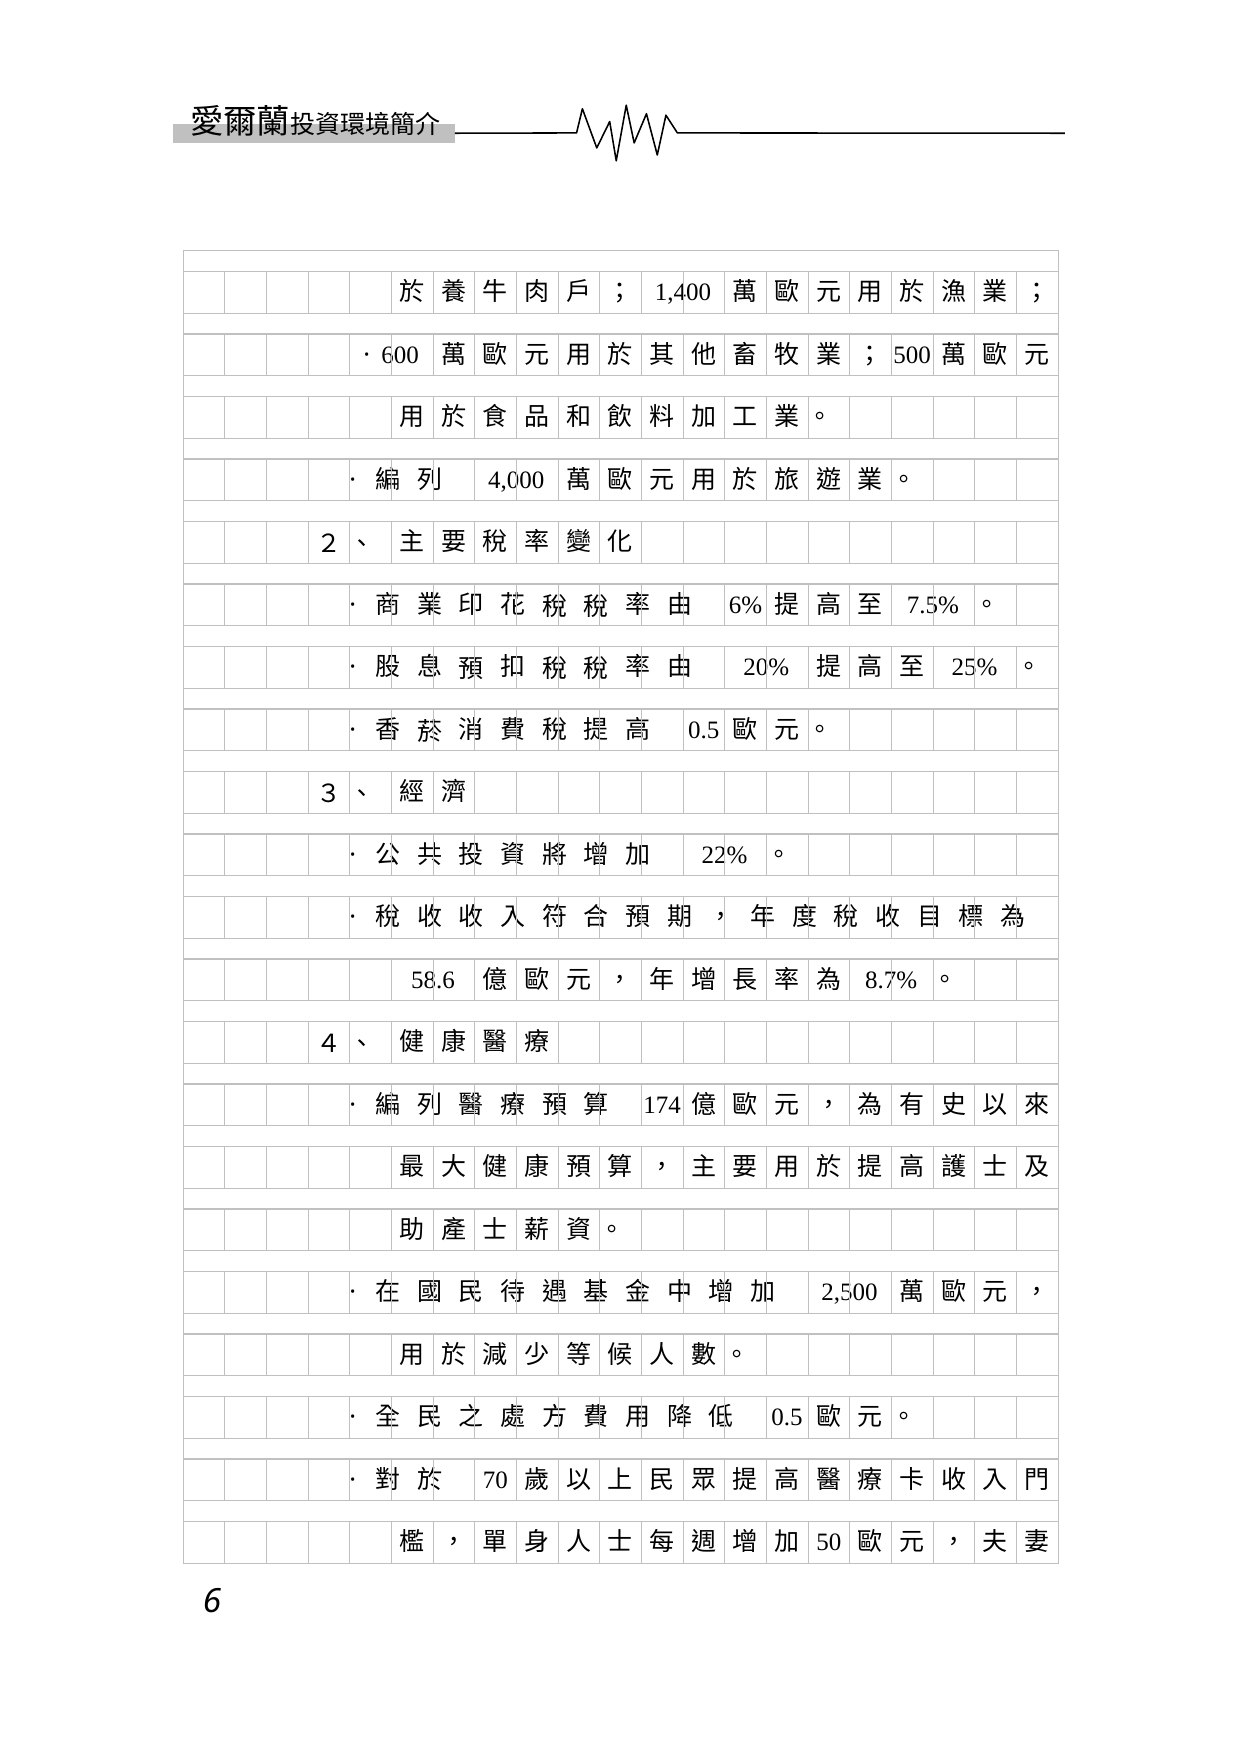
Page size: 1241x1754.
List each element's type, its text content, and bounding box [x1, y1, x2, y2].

text ․ 編列4,000萬歐元用於旅遊業。 [642, 460, 683, 500]
text [281, 751, 1058, 771]
text ․ 對於70歲以上民眾提高醫療卡收入門檻，單身人士每週增加50歐元，夫妻則每週增加150歐元。 [434, 1460, 474, 1500]
text ․ 商業印花稅稅率由6%提高至7.5%。 [642, 585, 683, 625]
text ․ 在國民待遇基金中增加2,500萬歐元，用於減少等候人數。 [600, 1272, 641, 1313]
text ․ 600萬歐元用於其他畜牧業；500萬歐元用於食品和飲料加工業。 [892, 335, 933, 375]
text ․ 1.10億元用於農業，其中8,500萬歐元用於養牛肉戶；1,400萬歐元用於漁業； [600, 272, 641, 313]
text ․ 稅收收入符合預期，年度稅收目標為58.6億歐元，年增長率為8.7%。 [517, 960, 558, 1000]
text ․ 稅收收入符合預期，年度稅收目標為58.6億歐元，年增長率為8.7%。 [559, 960, 599, 1000]
text ․ 在國民待遇基金中增加2,500萬歐元，用於減少等候人數。 [809, 1335, 849, 1375]
text ․ 稅收收入符合預期，年度稅收目標為58.6億歐元，年增長率為8.7%。 [330, 876, 1058, 896]
text ․ 稅收收入符合預期，年度稅收目標為58.6億歐元，年增長率為8.7%。 [1017, 960, 1058, 1000]
text ․ 公共投資將增加22%。 [934, 835, 974, 875]
text ․ 商業印花稅稅率由6%提高至7.5%。 [850, 585, 891, 625]
text ․ 全民之處方費用降低0.5歐元。 [892, 1397, 933, 1438]
text ․ 在國民待遇基金中增加2,500萬歐元，用於減少等候人數。 [975, 1335, 1016, 1375]
text ․ 600萬歐元用於其他畜牧業；500萬歐元用於食品和飲料加工業。 [1017, 397, 1058, 438]
text ․ 香菸消費稅提高0.5歐元。 [767, 710, 808, 750]
text ․ 在國民待遇基金中增加2,500萬歐元，用於減少等候人數。 [517, 1335, 558, 1375]
text [934, 1022, 974, 1063]
text ․ 編列醫療預算174億歐元，為有史以來最大健康預算，主要用於提高護士及助產士薪資。 [559, 1210, 599, 1250]
text ․ 對於70歲以上民眾提高醫療卡收入門檻，單身人士每週增加50歐元，夫妻則每週增加150歐元。 [725, 1522, 766, 1563]
text 率 [517, 522, 558, 563]
text ․ 對於70歲以上民眾提高醫療卡收入門檻，單身人士每週增加50歐元，夫妻則每週增加150歐元。 [434, 1522, 474, 1563]
text ․ 在國民待遇基金中增加2,500萬歐元，用於減少等候人數。 [767, 1335, 808, 1375]
text ․ 全民之處方費用降低0.5歐元。 [642, 1397, 683, 1438]
text ․ 編列4,000萬歐元用於旅遊業。 [809, 460, 849, 500]
text ․ 商業印花稅稅率由6%提高至7.5%。 [809, 585, 849, 625]
text [600, 1022, 641, 1063]
text ․ 香菸消費稅提高0.5歐元。 [975, 710, 1016, 750]
text ․ 股息預扣稅稅率由20%提高至25%。 [475, 647, 516, 688]
text ․ 編列4,000萬歐元用於旅遊業。 [392, 460, 433, 500]
text ․ 香菸消費稅提高0.5歐元。 [330, 689, 1058, 708]
text ․ 編列醫療預算174億歐元，為有史以來最大健康預算，主要用於提高護士及助產士薪資。 [517, 1210, 558, 1250]
text ․ 對於70歲以上民眾提高醫療卡收入門檻，單身人士每週增加50歐元，夫妻則每週增加150歐元。 [392, 1522, 433, 1563]
text [975, 772, 1016, 813]
text [892, 772, 933, 813]
text 濟 [434, 772, 474, 813]
text ․ 600萬歐元用於其他畜牧業；500萬歐元用於食品和飲料加工業。 [809, 335, 849, 375]
text ․ 全民之處方費用降低0.5歐元。 [330, 1376, 1058, 1396]
text ․ 編列醫療預算174億歐元，為有史以來最大健康預算，主要用於提高護士及助產士薪資。 [330, 1126, 1058, 1146]
text 療 [517, 1022, 558, 1063]
text 要 [434, 522, 474, 563]
text ․ 股息預扣稅稅率由20%提高至25%。 [684, 647, 724, 688]
text [725, 1022, 766, 1063]
text [850, 1022, 891, 1063]
text ․ 稅收收入符合預期，年度稅收目標為58.6億歐元，年增長率為8.7%。 [350, 960, 391, 1000]
text ․ 全民之處方費用降低0.5歐元。 [600, 1397, 641, 1438]
text ․ 1.10億元用於農業，其中8,500萬歐元用於養牛肉戶；1,400萬歐元用於漁業； [642, 272, 683, 313]
text ․ 稅收收入符合預期，年度稅收目標為58.6億歐元，年增長率為8.7%。 [684, 960, 724, 1000]
text ․ 編列醫療預算174億歐元，為有史以來最大健康預算，主要用於提高護士及助產士薪資。 [684, 1147, 724, 1188]
text ․ 股息預扣稅稅率由20%提高至25%。 [1017, 647, 1058, 688]
text ․ 股息預扣稅稅率由20%提高至25%。 [642, 647, 683, 688]
text ․ 600萬歐元用於其他畜牧業；500萬歐元用於食品和飲料加工業。 [642, 335, 683, 375]
text 、 [350, 522, 391, 563]
text ․ 在國民待遇基金中增加2,500萬歐元，用於減少等候人數。 [892, 1272, 933, 1313]
text ․ 在國民待遇基金中增加2,500萬歐元，用於減少等候人數。 [684, 1335, 724, 1375]
text ․ 商業印花稅稅率由6%提高至7.5%。 [434, 585, 474, 625]
text ․ 稅收收入符合預期，年度稅收目標為58.6億歐元，年增長率為8.7%。 [892, 960, 933, 1000]
text ․ 編列醫療預算174億歐元，為有史以來最大健康預算，主要用於提高護士及助產士薪資。 [809, 1147, 849, 1188]
text ２ [309, 522, 349, 563]
text ․ 在國民待遇基金中增加2,500萬歐元，用於減少等候人數。 [517, 1272, 558, 1313]
text ․ 600萬歐元用於其他畜牧業；500萬歐元用於食品和飲料加工業。 [517, 397, 558, 438]
text ․ 600萬歐元用於其他畜牧業；500萬歐元用於食品和飲料加工業。 [1017, 335, 1058, 375]
text ․ 600萬歐元用於其他畜牧業；500萬歐元用於食品和飲料加工業。 [475, 397, 516, 438]
text ․ 股息預扣稅稅率由20%提高至25%。 [330, 626, 1058, 646]
text [281, 1001, 1058, 1021]
text [975, 522, 1016, 563]
text ․ 稅收收入符合預期，年度稅收目標為58.6億歐元，年增長率為8.7%。 [434, 960, 474, 1000]
text ․ 編列醫療預算174億歐元，為有史以來最大健康預算，主要用於提高護士及助產士薪資。 [725, 1085, 766, 1125]
text ․ 編列醫療預算174億歐元，為有史以來最大健康預算，主要用於提高護士及助產士薪資。 [975, 1210, 1016, 1250]
text ․ 對於70歲以上民眾提高醫療卡收入門檻，單身人士每週增加50歐元，夫妻則每週增加150歐元。 [392, 1460, 433, 1500]
text ․ 600萬歐元用於其他畜牧業；500萬歐元用於食品和飲料加工業。 [600, 397, 641, 438]
text [642, 772, 683, 813]
text ․ 編列醫療預算174億歐元，為有史以來最大健康預算，主要用於提高護士及助產士薪資。 [809, 1210, 849, 1250]
text ․ 在國民待遇基金中增加2,500萬歐元，用於減少等候人數。 [475, 1272, 516, 1313]
text ․ 在國民待遇基金中增加2,500萬歐元，用於減少等候人數。 [559, 1335, 599, 1375]
text ․ 全民之處方費用降低0.5歐元。 [725, 1397, 766, 1438]
text ․ 在國民待遇基金中增加2,500萬歐元，用於減少等候人數。 [1017, 1272, 1058, 1313]
text ․ 對於70歲以上民眾提高醫療卡收入門檻，單身人士每週增加50歐元，夫妻則每週增加150歐元。 [934, 1522, 974, 1563]
text ․ 全民之處方費用降低0.5歐元。 [392, 1397, 433, 1438]
text ․ 編列醫療預算174億歐元，為有史以來最大健康預算，主要用於提高護士及助產士薪資。 [1017, 1085, 1058, 1125]
text ․ 稅收收入符合預期，年度稅收目標為58.6億歐元，年增長率為8.7%。 [809, 897, 849, 938]
text ․ 編列醫療預算174億歐元，為有史以來最大健康預算，主要用於提高護士及助產士薪資。 [600, 1085, 641, 1125]
text ․ 在國民待遇基金中增加2,500萬歐元，用於減少等候人數。 [892, 1335, 933, 1375]
text ․ 編列醫療預算174億歐元，為有史以來最大健康預算，主要用於提高護士及助產士薪資。 [1017, 1147, 1058, 1188]
text ․ 股息預扣稅稅率由20%提高至25%。 [850, 647, 891, 688]
text ․ 稅收收入符合預期，年度稅收目標為58.6億歐元，年增長率為8.7%。 [392, 897, 433, 938]
text ․ 1.10億元用於農業，其中8,500萬歐元用於養牛肉戶；1,400萬歐元用於漁業； [892, 272, 933, 313]
text 、 [350, 1022, 391, 1063]
text ․ 在國民待遇基金中增加2,500萬歐元，用於減少等候人數。 [350, 1272, 391, 1313]
text ․ 股息預扣稅稅率由20%提高至25%。 [767, 647, 808, 688]
text [281, 522, 308, 563]
text ․ 編列醫療預算174億歐元，為有史以來最大健康預算，主要用於提高護士及助產士薪資。 [975, 1085, 1016, 1125]
text ․ 編列醫療預算174億歐元，為有史以來最大健康預算，主要用於提高護士及助產士薪資。 [330, 1189, 1058, 1208]
text ․ 對於70歲以上民眾提高醫療卡收入門檻，單身人士每週增加50歐元，夫妻則每週增加150歐元。 [850, 1522, 891, 1563]
text ․ 稅收收入符合預期，年度稅收目標為58.6億歐元，年增長率為8.7%。 [684, 897, 724, 938]
text ․ 在國民待遇基金中增加2,500萬歐元，用於減少等候人數。 [1017, 1335, 1058, 1375]
text ․ 在國民待遇基金中增加2,500萬歐元，用於減少等候人數。 [975, 1272, 1016, 1313]
text ․ 對於70歲以上民眾提高醫療卡收入門檻，單身人士每週增加50歐元，夫妻則每週增加150歐元。 [850, 1460, 891, 1500]
text ․ 600萬歐元用於其他畜牧業；500萬歐元用於食品和飲料加工業。 [330, 376, 1058, 396]
text ․ 股息預扣稅稅率由20%提高至25%。 [892, 647, 933, 688]
text ․ 編列醫療預算174億歐元，為有史以來最大健康預算，主要用於提高護士及助產士薪資。 [434, 1085, 474, 1125]
text ․ 公共投資將增加22%。 [350, 835, 391, 875]
text ․ 1.10億元用於農業，其中8,500萬歐元用於養牛肉戶；1,400萬歐元用於漁業； [392, 272, 433, 313]
text [281, 501, 1058, 521]
text [892, 522, 933, 563]
text ․ 稅收收入符合預期，年度稅收目標為58.6億歐元，年增長率為8.7%。 [1017, 897, 1058, 938]
text ․ 1.10億元用於農業，其中8,500萬歐元用於養牛肉戶；1,400萬歐元用於漁業； [684, 272, 724, 313]
text ․ 在國民待遇基金中增加2,500萬歐元，用於減少等候人數。 [642, 1272, 683, 1313]
text ․ 對於70歲以上民眾提高醫療卡收入門檻，單身人士每週增加50歐元，夫妻則每週增加150歐元。 [517, 1522, 558, 1563]
text 健 [392, 1022, 433, 1063]
text ․ 對於70歲以上民眾提高醫療卡收入門檻，單身人士每週增加50歐元，夫妻則每週增加150歐元。 [975, 1522, 1016, 1563]
text ․ 對於70歲以上民眾提高醫療卡收入門檻，單身人士每週增加50歐元，夫妻則每週增加150歐元。 [725, 1460, 766, 1500]
text ․ 稅收收入符合預期，年度稅收目標為58.6億歐元，年增長率為8.7%。 [850, 897, 891, 938]
text ․ 編列醫療預算174億歐元，為有史以來最大健康預算，主要用於提高護士及助產士薪資。 [350, 1147, 391, 1188]
text ․ 商業印花稅稅率由6%提高至7.5%。 [725, 585, 766, 625]
text ․ 編列醫療預算174億歐元，為有史以來最大健康預算，主要用於提高護士及助產士薪資。 [767, 1085, 808, 1125]
text [1017, 522, 1058, 563]
text ․ 在國民待遇基金中增加2,500萬歐元，用於減少等候人數。 [434, 1272, 474, 1313]
text ․ 1.10億元用於農業，其中8,500萬歐元用於養牛肉戶；1,400萬歐元用於漁業； [725, 272, 766, 313]
text 、 [350, 772, 391, 813]
text ․ 公共投資將增加22%。 [767, 835, 808, 875]
text [767, 1022, 808, 1063]
text ․ 編列醫療預算174億歐元，為有史以來最大健康預算，主要用於提高護士及助產士薪資。 [850, 1147, 891, 1188]
text ․ 編列醫療預算174億歐元，為有史以來最大健康預算，主要用於提高護士及助產士薪資。 [934, 1210, 974, 1250]
text [642, 522, 683, 563]
text ․ 稅收收入符合預期，年度稅收目標為58.6億歐元，年增長率為8.7%。 [767, 897, 808, 938]
text [767, 522, 808, 563]
text ․ 股息預扣稅稅率由20%提高至25%。 [809, 647, 849, 688]
text [850, 772, 891, 813]
text ․ 商業印花稅稅率由6%提高至7.5%。 [1017, 585, 1058, 625]
text ․ 1.10億元用於農業，其中8,500萬歐元用於養牛肉戶；1,400萬歐元用於漁業； [809, 272, 849, 313]
text ․ 稅收收入符合預期，年度稅收目標為58.6億歐元，年增長率為8.7%。 [350, 897, 391, 938]
text ․ 香菸消費稅提高0.5歐元。 [392, 710, 433, 750]
text ․ 對於70歲以上民眾提高醫療卡收入門檻，單身人士每週增加50歐元，夫妻則每週增加150歐元。 [809, 1460, 849, 1500]
text ․ 600萬歐元用於其他畜牧業；500萬歐元用於食品和飲料加工業。 [330, 397, 349, 438]
text ․ 600萬歐元用於其他畜牧業；500萬歐元用於食品和飲料加工業。 [975, 397, 1016, 438]
text ․ 對於70歲以上民眾提高醫療卡收入門檻，單身人士每週增加50歐元，夫妻則每週增加150歐元。 [1017, 1460, 1058, 1500]
text ․ 全民之處方費用降低0.5歐元。 [809, 1397, 849, 1438]
text ․ 商業印花稅稅率由6%提高至7.5%。 [975, 585, 1016, 625]
text ․ 600萬歐元用於其他畜牧業；500萬歐元用於食品和飲料加工業。 [330, 335, 349, 375]
text [725, 772, 766, 813]
text ․ 編列醫療預算174億歐元，為有史以來最大健康預算，主要用於提高護士及助產士薪資。 [725, 1210, 766, 1250]
text ․ 香菸消費稅提高0.5歐元。 [934, 710, 974, 750]
text ․ 編列醫療預算174億歐元，為有史以來最大健康預算，主要用於提高護士及助產士薪資。 [934, 1147, 974, 1188]
text ․ 稅收收入符合預期，年度稅收目標為58.6億歐元，年增長率為8.7%。 [475, 960, 516, 1000]
text ․ 編列4,000萬歐元用於旅遊業。 [517, 460, 558, 500]
text [684, 772, 724, 813]
text ․ 編列醫療預算174億歐元，為有史以來最大健康預算，主要用於提高護士及助產士薪資。 [434, 1210, 474, 1250]
text ․ 香菸消費稅提高0.5歐元。 [517, 710, 558, 750]
text ․ 600萬歐元用於其他畜牧業；500萬歐元用於食品和飲料加工業。 [892, 397, 933, 438]
text ․ 全民之處方費用降低0.5歐元。 [434, 1397, 474, 1438]
text ․ 香菸消費稅提高0.5歐元。 [559, 710, 599, 750]
text [684, 522, 724, 563]
text ․ 編列醫療預算174億歐元，為有史以來最大健康預算，主要用於提高護士及助產士薪資。 [392, 1085, 433, 1125]
text ․ 香菸消費稅提高0.5歐元。 [1017, 710, 1058, 750]
text ․ 編列醫療預算174億歐元，為有史以來最大健康預算，主要用於提高護士及助產士薪資。 [850, 1210, 891, 1250]
text ․ 在國民待遇基金中增加2,500萬歐元，用於減少等候人數。 [934, 1335, 974, 1375]
text ․ 在國民待遇基金中增加2,500萬歐元，用於減少等候人數。 [725, 1335, 766, 1375]
text ․ 在國民待遇基金中增加2,500萬歐元，用於減少等候人數。 [767, 1272, 808, 1313]
text ․ 商業印花稅稅率由6%提高至7.5%。 [392, 585, 433, 625]
text ․ 在國民待遇基金中增加2,500萬歐元，用於減少等候人數。 [330, 1314, 1058, 1333]
text ․ 編列醫療預算174億歐元，為有史以來最大健康預算，主要用於提高護士及助產士薪資。 [559, 1085, 599, 1125]
text ․ 對於70歲以上民眾提高醫療卡收入門檻，單身人士每週增加50歐元，夫妻則每週增加150歐元。 [934, 1460, 974, 1500]
text ․ 編列4,000萬歐元用於旅遊業。 [330, 460, 349, 500]
text ․ 股息預扣稅稅率由20%提高至25%。 [725, 647, 766, 688]
text ․ 對於70歲以上民眾提高醫療卡收入門檻，單身人士每週增加50歐元，夫妻則每週增加150歐元。 [684, 1460, 724, 1500]
text ․ 600萬歐元用於其他畜牧業；500萬歐元用於食品和飲料加工業。 [850, 397, 891, 438]
text ․ 編列醫療預算174億歐元，為有史以來最大健康預算，主要用於提高護士及助產士薪資。 [350, 1085, 391, 1125]
text ․ 600萬歐元用於其他畜牧業；500萬歐元用於食品和飲料加工業。 [684, 397, 724, 438]
text 康 [434, 1022, 474, 1063]
text ․ 600萬歐元用於其他畜牧業；500萬歐元用於食品和飲料加工業。 [767, 397, 808, 438]
text ․ 編列醫療預算174億歐元，為有史以來最大健康預算，主要用於提高護士及助產士薪資。 [642, 1147, 683, 1188]
text ․ 對於70歲以上民眾提高醫療卡收入門檻，單身人士每週增加50歐元，夫妻則每週增加150歐元。 [475, 1460, 516, 1500]
text ․ 600萬歐元用於其他畜牧業；500萬歐元用於食品和飲料加工業。 [330, 314, 1058, 333]
text ․ 600萬歐元用於其他畜牧業；500萬歐元用於食品和飲料加工業。 [559, 397, 599, 438]
text [1017, 1022, 1058, 1063]
text ․ 股息預扣稅稅率由20%提高至25%。 [975, 647, 1016, 688]
text ․ 對於70歲以上民眾提高醫療卡收入門檻，單身人士每週增加50歐元，夫妻則每週增加150歐元。 [642, 1460, 683, 1500]
text ․ 600萬歐元用於其他畜牧業；500萬歐元用於食品和飲料加工業。 [767, 335, 808, 375]
text ․ 商業印花稅稅率由6%提高至7.5%。 [684, 585, 724, 625]
text ․ 1.10億元用於農業，其中8,500萬歐元用於養牛肉戶；1,400萬歐元用於漁業； [330, 251, 1058, 271]
text ․ 編列4,000萬歐元用於旅遊業。 [767, 460, 808, 500]
text ․ 全民之處方費用降低0.5歐元。 [350, 1397, 391, 1438]
text ․ 編列醫療預算174億歐元，為有史以來最大健康預算，主要用於提高護士及助產士薪資。 [475, 1210, 516, 1250]
text ․ 在國民待遇基金中增加2,500萬歐元，用於減少等候人數。 [725, 1272, 766, 1313]
text ․ 稅收收入符合預期，年度稅收目標為58.6億歐元，年增長率為8.7%。 [475, 897, 516, 938]
text ․ 編列醫療預算174億歐元，為有史以來最大健康預算，主要用於提高護士及助產士薪資。 [767, 1147, 808, 1188]
text ․ 編列醫療預算174億歐元，為有史以來最大健康預算，主要用於提高護士及助產士薪資。 [475, 1085, 516, 1125]
text ․ 稅收收入符合預期，年度稅收目標為58.6億歐元，年增長率為8.7%。 [725, 960, 766, 1000]
text ․ 1.10億元用於農業，其中8,500萬歐元用於養牛肉戶；1,400萬歐元用於漁業； [517, 272, 558, 313]
text ․ 對於70歲以上民眾提高醫療卡收入門檻，單身人士每週增加50歐元，夫妻則每週增加150歐元。 [975, 1460, 1016, 1500]
text ․ 稅收收入符合預期，年度稅收目標為58.6億歐元，年增長率為8.7%。 [600, 897, 641, 938]
text ․ 對於70歲以上民眾提高醫療卡收入門檻，單身人士每週增加50歐元，夫妻則每週增加150歐元。 [600, 1522, 641, 1563]
text ․ 編列4,000萬歐元用於旅遊業。 [434, 460, 474, 500]
text ․ 股息預扣稅稅率由20%提高至25%。 [600, 647, 641, 688]
text ․ 編列醫療預算174億歐元，為有史以來最大健康預算，主要用於提高護士及助產士薪資。 [392, 1147, 433, 1188]
text ․ 公共投資將增加22%。 [600, 835, 641, 875]
text ․ 600萬歐元用於其他畜牧業；500萬歐元用於食品和飲料加工業。 [475, 335, 516, 375]
text ․ 股息預扣稅稅率由20%提高至25%。 [559, 647, 599, 688]
text ․ 全民之處方費用降低0.5歐元。 [767, 1397, 808, 1438]
text ․ 對於70歲以上民眾提高醫療卡收入門檻，單身人士每週增加50歐元，夫妻則每週增加150歐元。 [684, 1522, 724, 1563]
text ․ 編列4,000萬歐元用於旅遊業。 [600, 460, 641, 500]
text ․ 編列醫療預算174億歐元，為有史以來最大健康預算，主要用於提高護士及助產士薪資。 [1017, 1210, 1058, 1250]
text ․ 全民之處方費用降低0.5歐元。 [559, 1397, 599, 1438]
text ․ 公共投資將增加22%。 [850, 835, 891, 875]
text ․ 在國民待遇基金中增加2,500萬歐元，用於減少等候人數。 [559, 1272, 599, 1313]
text ․ 對於70歲以上民眾提高醫療卡收入門檻，單身人士每週增加50歐元，夫妻則每週增加150歐元。 [330, 1439, 1058, 1458]
text ․ 對於70歲以上民眾提高醫療卡收入門檻，單身人士每週增加50歐元，夫妻則每週增加150歐元。 [330, 1501, 1058, 1521]
text ․ 在國民待遇基金中增加2,500萬歐元，用於減少等候人數。 [850, 1272, 891, 1313]
text ３ [309, 772, 349, 813]
text ․ 600萬歐元用於其他畜牧業；500萬歐元用於食品和飲料加工業。 [559, 335, 599, 375]
text ․ 1.10億元用於農業，其中8,500萬歐元用於養牛肉戶；1,400萬歐元用於漁業； [975, 272, 1016, 313]
text ․ 600萬歐元用於其他畜牧業；500萬歐元用於食品和飲料加工業。 [684, 335, 724, 375]
text ․ 對於70歲以上民眾提高醫療卡收入門檻，單身人士每週增加50歐元，夫妻則每週增加150歐元。 [350, 1522, 391, 1563]
text ․ 對於70歲以上民眾提高醫療卡收入門檻，單身人士每週增加50歐元，夫妻則每週增加150歐元。 [767, 1522, 808, 1563]
text ․ 在國民待遇基金中增加2,500萬歐元，用於減少等候人數。 [392, 1272, 433, 1313]
text ․ 600萬歐元用於其他畜牧業；500萬歐元用於食品和飲料加工業。 [392, 335, 433, 375]
text [767, 772, 808, 813]
text ․ 編列醫療預算174億歐元，為有史以來最大健康預算，主要用於提高護士及助產士薪資。 [684, 1210, 724, 1250]
text ․ 香菸消費稅提高0.5歐元。 [684, 710, 724, 750]
text ․ 公共投資將增加22%。 [975, 835, 1016, 875]
text ․ 公共投資將增加22%。 [434, 835, 474, 875]
text ․ 香菸消費稅提高0.5歐元。 [434, 710, 474, 750]
text ․ 在國民待遇基金中增加2,500萬歐元，用於減少等候人數。 [809, 1272, 849, 1313]
text [934, 522, 974, 563]
text ․ 600萬歐元用於其他畜牧業；500萬歐元用於食品和飲料加工業。 [642, 397, 683, 438]
text ․ 在國民待遇基金中增加2,500萬歐元，用於減少等候人數。 [934, 1272, 974, 1313]
text ․ 香菸消費稅提高0.5歐元。 [892, 710, 933, 750]
text ․ 編列醫療預算174億歐元，為有史以來最大健康預算，主要用於提高護士及助產士薪資。 [559, 1147, 599, 1188]
text ․ 香菸消費稅提高0.5歐元。 [809, 710, 849, 750]
text ․ 稅收收入符合預期，年度稅收目標為58.6億歐元，年增長率為8.7%。 [767, 960, 808, 1000]
text ․ 在國民待遇基金中增加2,500萬歐元，用於減少等候人數。 [642, 1335, 683, 1375]
text ․ 在國民待遇基金中增加2,500萬歐元，用於減少等候人數。 [330, 1335, 349, 1375]
text ․ 公共投資將增加22%。 [642, 835, 683, 875]
text ․ 在國民待遇基金中增加2,500萬歐元，用於減少等候人數。 [392, 1335, 433, 1375]
text ․ 600萬歐元用於其他畜牧業；500萬歐元用於食品和飲料加工業。 [809, 397, 849, 438]
text ․ 在國民待遇基金中增加2,500萬歐元，用於減少等候人數。 [330, 1272, 349, 1313]
text 化 [600, 522, 641, 563]
text [559, 1022, 599, 1063]
text ․ 商業印花稅稅率由6%提高至7.5%。 [475, 585, 516, 625]
text ․ 600萬歐元用於其他畜牧業；500萬歐元用於食品和飲料加工業。 [350, 335, 391, 375]
text ․ 香菸消費稅提高0.5歐元。 [850, 710, 891, 750]
text ․ 編列醫療預算174億歐元，為有史以來最大健康預算，主要用於提高護士及助產士薪資。 [392, 1210, 433, 1250]
text ․ 600萬歐元用於其他畜牧業；500萬歐元用於食品和飲料加工業。 [434, 397, 474, 438]
text ․ 編列醫療預算174億歐元，為有史以來最大健康預算，主要用於提高護士及助產士薪資。 [892, 1147, 933, 1188]
text ․ 商業印花稅稅率由6%提高至7.5%。 [892, 585, 933, 625]
text ․ 編列醫療預算174億歐元，為有史以來最大健康預算，主要用於提高護士及助產士薪資。 [434, 1147, 474, 1188]
text ․ 編列4,000萬歐元用於旅遊業。 [1017, 460, 1058, 500]
text ․ 編列醫療預算174億歐元，為有史以來最大健康預算，主要用於提高護士及助產士薪資。 [850, 1085, 891, 1125]
text ․ 編列醫療預算174億歐元，為有史以來最大健康預算，主要用於提高護士及助產士薪資。 [350, 1210, 391, 1250]
text ․ 稅收收入符合預期，年度稅收目標為58.6億歐元，年增長率為8.7%。 [330, 897, 349, 938]
text ․ 稅收收入符合預期，年度稅收目標為58.6億歐元，年增長率為8.7%。 [725, 897, 766, 938]
text ․ 商業印花稅稅率由6%提高至7.5%。 [600, 585, 641, 625]
text [809, 772, 849, 813]
text ․ 股息預扣稅稅率由20%提高至25%。 [517, 647, 558, 688]
text ․ 600萬歐元用於其他畜牧業；500萬歐元用於食品和飲料加工業。 [725, 335, 766, 375]
text [975, 1022, 1016, 1063]
text ․ 編列4,000萬歐元用於旅遊業。 [975, 460, 1016, 500]
text ․ 公共投資將增加22%。 [725, 835, 766, 875]
text [809, 1022, 849, 1063]
text [684, 1022, 724, 1063]
text ․ 編列醫療預算174億歐元，為有史以來最大健康預算，主要用於提高護士及助產士薪資。 [600, 1147, 641, 1188]
text ․ 公共投資將增加22%。 [330, 814, 1058, 833]
text ․ 稅收收入符合預期，年度稅收目標為58.6億歐元，年增長率為8.7%。 [892, 897, 933, 938]
text ․ 在國民待遇基金中增加2,500萬歐元，用於減少等候人數。 [434, 1335, 474, 1375]
text ․ 稅收收入符合預期，年度稅收目標為58.6億歐元，年增長率為8.7%。 [642, 960, 683, 1000]
text ․ 600萬歐元用於其他畜牧業；500萬歐元用於食品和飲料加工業。 [517, 335, 558, 375]
text ․ 編列醫療預算174億歐元，為有史以來最大健康預算，主要用於提高護士及助產士薪資。 [684, 1085, 724, 1125]
text ․ 稅收收入符合預期，年度稅收目標為58.6億歐元，年增長率為8.7%。 [975, 960, 1016, 1000]
text ․ 股息預扣稅稅率由20%提高至25%。 [350, 647, 391, 688]
text ․ 稅收收入符合預期，年度稅收目標為58.6億歐元，年增長率為8.7%。 [600, 960, 641, 1000]
text ․ 全民之處方費用降低0.5歐元。 [330, 1397, 349, 1438]
text ․ 全民之處方費用降低0.5歐元。 [975, 1397, 1016, 1438]
text ․ 股息預扣稅稅率由20%提高至25%。 [934, 647, 974, 688]
text ․ 1.10億元用於農業，其中8,500萬歐元用於養牛肉戶；1,400萬歐元用於漁業； [434, 272, 474, 313]
text [475, 772, 516, 813]
text ․ 商業印花稅稅率由6%提高至7.5%。 [330, 585, 349, 625]
text ․ 編列醫療預算174億歐元，為有史以來最大健康預算，主要用於提高護士及助產士薪資。 [642, 1085, 683, 1125]
text ․ 對於70歲以上民眾提高醫療卡收入門檻，單身人士每週增加50歐元，夫妻則每週增加150歐元。 [809, 1522, 849, 1563]
text 經 [392, 772, 433, 813]
text ․ 商業印花稅稅率由6%提高至7.5%。 [934, 585, 974, 625]
text [642, 1022, 683, 1063]
text ․ 稅收收入符合預期，年度稅收目標為58.6億歐元，年增長率為8.7%。 [850, 960, 891, 1000]
text ․ 全民之處方費用降低0.5歐元。 [517, 1397, 558, 1438]
text 醫 [475, 1022, 516, 1063]
text ․ 對於70歲以上民眾提高醫療卡收入門檻，單身人士每週增加50歐元，夫妻則每週增加150歐元。 [892, 1522, 933, 1563]
text ․ 600萬歐元用於其他畜牧業；500萬歐元用於食品和飲料加工業。 [725, 397, 766, 438]
text ․ 香菸消費稅提高0.5歐元。 [600, 710, 641, 750]
text [281, 1022, 308, 1063]
text ․ 稅收收入符合預期，年度稅收目標為58.6億歐元，年增長率為8.7%。 [809, 960, 849, 1000]
text ․ 香菸消費稅提高0.5歐元。 [642, 710, 683, 750]
text ․ 編列醫療預算174億歐元，為有史以來最大健康預算，主要用於提高護士及助產士薪資。 [517, 1085, 558, 1125]
text ․ 稅收收入符合預期，年度稅收目標為58.6億歐元，年增長率為8.7%。 [934, 960, 974, 1000]
text ․ 600萬歐元用於其他畜牧業；500萬歐元用於食品和飲料加工業。 [850, 335, 891, 375]
text ․ 1.10億元用於農業，其中8,500萬歐元用於養牛肉戶；1,400萬歐元用於漁業； [350, 272, 391, 313]
text ․ 公共投資將增加22%。 [392, 835, 433, 875]
text ․ 公共投資將增加22%。 [684, 835, 724, 875]
text ․ 編列醫療預算174億歐元，為有史以來最大健康預算，主要用於提高護士及助產士薪資。 [809, 1085, 849, 1125]
text ․ 編列4,000萬歐元用於旅遊業。 [934, 460, 974, 500]
text ․ 600萬歐元用於其他畜牧業；500萬歐元用於食品和飲料加工業。 [350, 397, 391, 438]
text ․ 香菸消費稅提高0.5歐元。 [725, 710, 766, 750]
text 變 [559, 522, 599, 563]
text ․ 編列醫療預算174億歐元，為有史以來最大健康預算，主要用於提高護士及助產士薪資。 [975, 1147, 1016, 1188]
text ․ 編列4,000萬歐元用於旅遊業。 [475, 460, 516, 500]
text ․ 股息預扣稅稅率由20%提高至25%。 [392, 647, 433, 688]
text [850, 522, 891, 563]
text ․ 600萬歐元用於其他畜牧業；500萬歐元用於食品和飲料加工業。 [392, 397, 433, 438]
text ․ 對於70歲以上民眾提高醫療卡收入門檻，單身人士每週增加50歐元，夫妻則每週增加150歐元。 [642, 1522, 683, 1563]
text ․ 1.10億元用於農業，其中8,500萬歐元用於養牛肉戶；1,400萬歐元用於漁業； [850, 272, 891, 313]
text ․ 商業印花稅稅率由6%提高至7.5%。 [517, 585, 558, 625]
text ․ 在國民待遇基金中增加2,500萬歐元，用於減少等候人數。 [600, 1335, 641, 1375]
text ․ 對於70歲以上民眾提高醫療卡收入門檻，單身人士每週增加50歐元，夫妻則每週增加150歐元。 [600, 1460, 641, 1500]
text ․ 稅收收入符合預期，年度稅收目標為58.6億歐元，年增長率為8.7%。 [934, 897, 974, 938]
text ․ 對於70歲以上民眾提高醫療卡收入門檻，單身人士每週增加50歐元，夫妻則每週增加150歐元。 [475, 1522, 516, 1563]
text [600, 772, 641, 813]
text ․ 1.10億元用於農業，其中8,500萬歐元用於養牛肉戶；1,400萬歐元用於漁業； [475, 272, 516, 313]
text ․ 稅收收入符合預期，年度稅收目標為58.6億歐元，年增長率為8.7%。 [975, 897, 1016, 938]
text ․ 全民之處方費用降低0.5歐元。 [1017, 1397, 1058, 1438]
text ․ 公共投資將增加22%。 [330, 835, 349, 875]
text ․ 全民之處方費用降低0.5歐元。 [475, 1397, 516, 1438]
text ․ 對於70歲以上民眾提高醫療卡收入門檻，單身人士每週增加50歐元，夫妻則每週增加150歐元。 [559, 1522, 599, 1563]
text [281, 772, 308, 813]
text ․ 對於70歲以上民眾提高醫療卡收入門檻，單身人士每週增加50歐元，夫妻則每週增加150歐元。 [892, 1460, 933, 1500]
text ․ 對於70歲以上民眾提高醫療卡收入門檻，單身人士每週增加50歐元，夫妻則每週增加150歐元。 [559, 1460, 599, 1500]
text ․ 編列4,000萬歐元用於旅遊業。 [684, 460, 724, 500]
text ․ 對於70歲以上民眾提高醫療卡收入門檻，單身人士每週增加50歐元，夫妻則每週增加150歐元。 [767, 1460, 808, 1500]
text ․ 600萬歐元用於其他畜牧業；500萬歐元用於食品和飲料加工業。 [975, 335, 1016, 375]
text ․ 公共投資將增加22%。 [1017, 835, 1058, 875]
text ․ 稅收收入符合預期，年度稅收目標為58.6億歐元，年增長率為8.7%。 [330, 960, 349, 1000]
text ４ [309, 1022, 349, 1063]
text ․ 商業印花稅稅率由6%提高至7.5%。 [767, 585, 808, 625]
text [517, 772, 558, 813]
text ․ 編列4,000萬歐元用於旅遊業。 [350, 460, 391, 500]
text [809, 522, 849, 563]
text ․ 稅收收入符合預期，年度稅收目標為58.6億歐元，年增長率為8.7%。 [642, 897, 683, 938]
text ․ 編列醫療預算174億歐元，為有史以來最大健康預算，主要用於提高護士及助產士薪資。 [725, 1147, 766, 1188]
text [559, 772, 599, 813]
text ․ 600萬歐元用於其他畜牧業；500萬歐元用於食品和飲料加工業。 [934, 335, 974, 375]
text ․ 編列4,000萬歐元用於旅遊業。 [892, 460, 933, 500]
text ․ 公共投資將增加22%。 [809, 835, 849, 875]
text ․ 稅收收入符合預期，年度稅收目標為58.6億歐元，年增長率為8.7%。 [559, 897, 599, 938]
text ․ 編列4,000萬歐元用於旅遊業。 [330, 439, 1058, 458]
text ․ 編列醫療預算174億歐元，為有史以來最大健康預算，主要用於提高護士及助產士薪資。 [934, 1085, 974, 1125]
text ․ 編列醫療預算174億歐元，為有史以來最大健康預算，主要用於提高護士及助產士薪資。 [642, 1210, 683, 1250]
text ․ 編列4,000萬歐元用於旅遊業。 [725, 460, 766, 500]
text ․ 600萬歐元用於其他畜牧業；500萬歐元用於食品和飲料加工業。 [600, 335, 641, 375]
text ․ 香菸消費稅提高0.5歐元。 [475, 710, 516, 750]
text ․ 在國民待遇基金中增加2,500萬歐元，用於減少等候人數。 [350, 1335, 391, 1375]
text ․ 香菸消費稅提高0.5歐元。 [350, 710, 391, 750]
text [892, 1022, 933, 1063]
text [725, 522, 766, 563]
text ․ 編列4,000萬歐元用於旅遊業。 [559, 460, 599, 500]
text ․ 稅收收入符合預期，年度稅收目標為58.6億歐元，年增長率為8.7%。 [330, 939, 1058, 958]
text ․ 稅收收入符合預期，年度稅收目標為58.6億歐元，年增長率為8.7%。 [517, 897, 558, 938]
text ․ 1.10億元用於農業，其中8,500萬歐元用於養牛肉戶；1,400萬歐元用於漁業； [767, 272, 808, 313]
text ․ 商業印花稅稅率由6%提高至7.5%。 [350, 585, 391, 625]
text ․ 全民之處方費用降低0.5歐元。 [684, 1397, 724, 1438]
text ․ 在國民待遇基金中增加2,500萬歐元，用於減少等候人數。 [330, 1251, 1058, 1271]
text ․ 在國民待遇基金中增加2,500萬歐元，用於減少等候人數。 [475, 1335, 516, 1375]
text ․ 在國民待遇基金中增加2,500萬歐元，用於減少等候人數。 [684, 1272, 724, 1313]
text ․ 600萬歐元用於其他畜牧業；500萬歐元用於食品和飲料加工業。 [934, 397, 974, 438]
text ․ 編列4,000萬歐元用於旅遊業。 [850, 460, 891, 500]
text ․ 編列醫療預算174億歐元，為有史以來最大健康預算，主要用於提高護士及助產士薪資。 [892, 1210, 933, 1250]
text ․ 600萬歐元用於其他畜牧業；500萬歐元用於食品和飲料加工業。 [434, 335, 474, 375]
text ․ 在國民待遇基金中增加2,500萬歐元，用於減少等候人數。 [850, 1335, 891, 1375]
text ․ 對於70歲以上民眾提高醫療卡收入門檻，單身人士每週增加50歐元，夫妻則每週增加150歐元。 [350, 1460, 391, 1500]
text ․ 1.10億元用於農業，其中8,500萬歐元用於養牛肉戶；1,400萬歐元用於漁業； [1017, 272, 1058, 313]
text ․ 編列醫療預算174億歐元，為有史以來最大健康預算，主要用於提高護士及助產士薪資。 [600, 1210, 641, 1250]
text ․ 股息預扣稅稅率由20%提高至25%。 [330, 647, 349, 688]
text 主 [392, 522, 433, 563]
text ․ 股息預扣稅稅率由20%提高至25%。 [434, 647, 474, 688]
text ․ 編列醫療預算174億歐元，為有史以來最大健康預算，主要用於提高護士及助產士薪資。 [475, 1147, 516, 1188]
text ․ 稅收收入符合預期，年度稅收目標為58.6億歐元，年增長率為8.7%。 [392, 960, 433, 1000]
text ․ 編列醫療預算174億歐元，為有史以來最大健康預算，主要用於提高護士及助產士薪資。 [330, 1064, 1058, 1083]
text ․ 香菸消費稅提高0.5歐元。 [330, 710, 349, 750]
text ․ 全民之處方費用降低0.5歐元。 [850, 1397, 891, 1438]
text 稅 [475, 522, 516, 563]
text [934, 772, 974, 813]
text [1017, 772, 1058, 813]
text ․ 編列醫療預算174億歐元，為有史以來最大健康預算，主要用於提高護士及助產士薪資。 [892, 1085, 933, 1125]
text ․ 編列醫療預算174億歐元，為有史以來最大健康預算，主要用於提高護士及助產士薪資。 [517, 1147, 558, 1188]
text ․ 全民之處方費用降低0.5歐元。 [934, 1397, 974, 1438]
text ․ 公共投資將增加22%。 [517, 835, 558, 875]
text ․ 1.10億元用於農業，其中8,500萬歐元用於養牛肉戶；1,400萬歐元用於漁業； [559, 272, 599, 313]
text ․ 公共投資將增加22%。 [559, 835, 599, 875]
text ․ 編列醫療預算174億歐元，為有史以來最大健康預算，主要用於提高護士及助產士薪資。 [767, 1210, 808, 1250]
text ․ 公共投資將增加22%。 [892, 835, 933, 875]
text ․ 1.10億元用於農業，其中8,500萬歐元用於養牛肉戶；1,400萬歐元用於漁業； [934, 272, 974, 313]
text ․ 稅收收入符合預期，年度稅收目標為58.6億歐元，年增長率為8.7%。 [434, 897, 474, 938]
text ․ 商業印花稅稅率由6%提高至7.5%。 [559, 585, 599, 625]
text ․ 對於70歲以上民眾提高醫療卡收入門檻，單身人士每週增加50歐元，夫妻則每週增加150歐元。 [1017, 1522, 1058, 1563]
text ․ 對於70歲以上民眾提高醫療卡收入門檻，單身人士每週增加50歐元，夫妻則每週增加150歐元。 [517, 1460, 558, 1500]
text ․ 公共投資將增加22%。 [475, 835, 516, 875]
text ․ 商業印花稅稅率由6%提高至7.5%。 [330, 564, 1058, 583]
